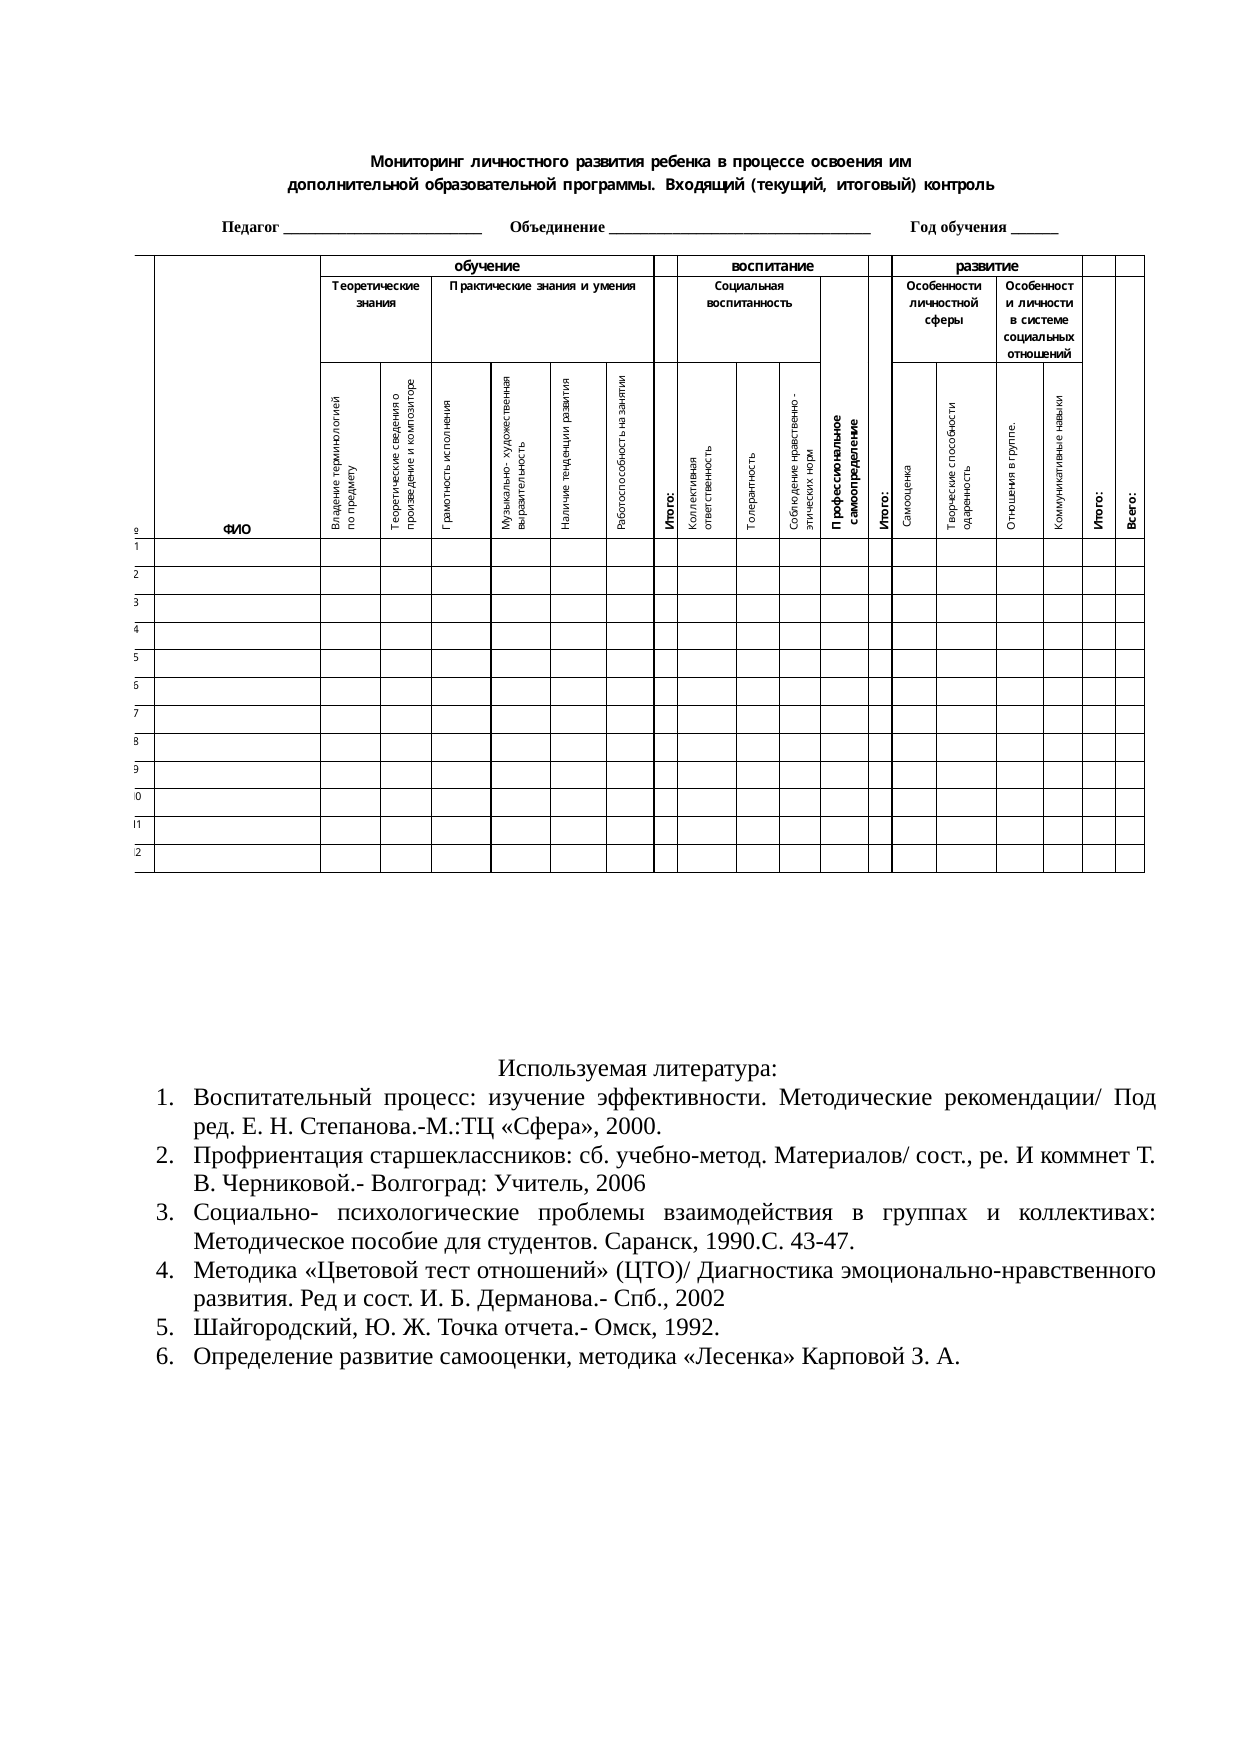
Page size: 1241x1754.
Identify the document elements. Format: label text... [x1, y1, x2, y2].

list Социально- психологические проблемы взаимодействия в группах и коллективах: Методическое пособие для студентов. Саранск, 1990.С. 43-47. [156, 1197, 1157, 1255]
list Воспитательный процесс: изучение эффективности. Методические рекомендации/ Под ред. Е. Н. Степанова.-М.:ТЦ «Сфера», 2000. [156, 1082, 1157, 1140]
list Определение развитие самооценки, методика «Лесенка» Карповой З. А. [156, 1341, 1157, 1370]
text Используемая литература: [118, 1053, 1157, 1082]
list Профриентация старшеклассников: сб. учебно-метод. Материалов/ сост., ре. И коммнет Т. В. Черниковой.- Волгоград: Учитель, 2006 [156, 1140, 1157, 1197]
list Шайгородский, Ю. Ж. Точка отчета.- Омск, 1992. [156, 1312, 1157, 1341]
list Методика «Цветовой тест отношений» (ЦТО)/ Диагностика эмоционально-нравственного развития. Ред и сост. И. Б. Дерманова.- Спб., 2002 [156, 1255, 1157, 1312]
